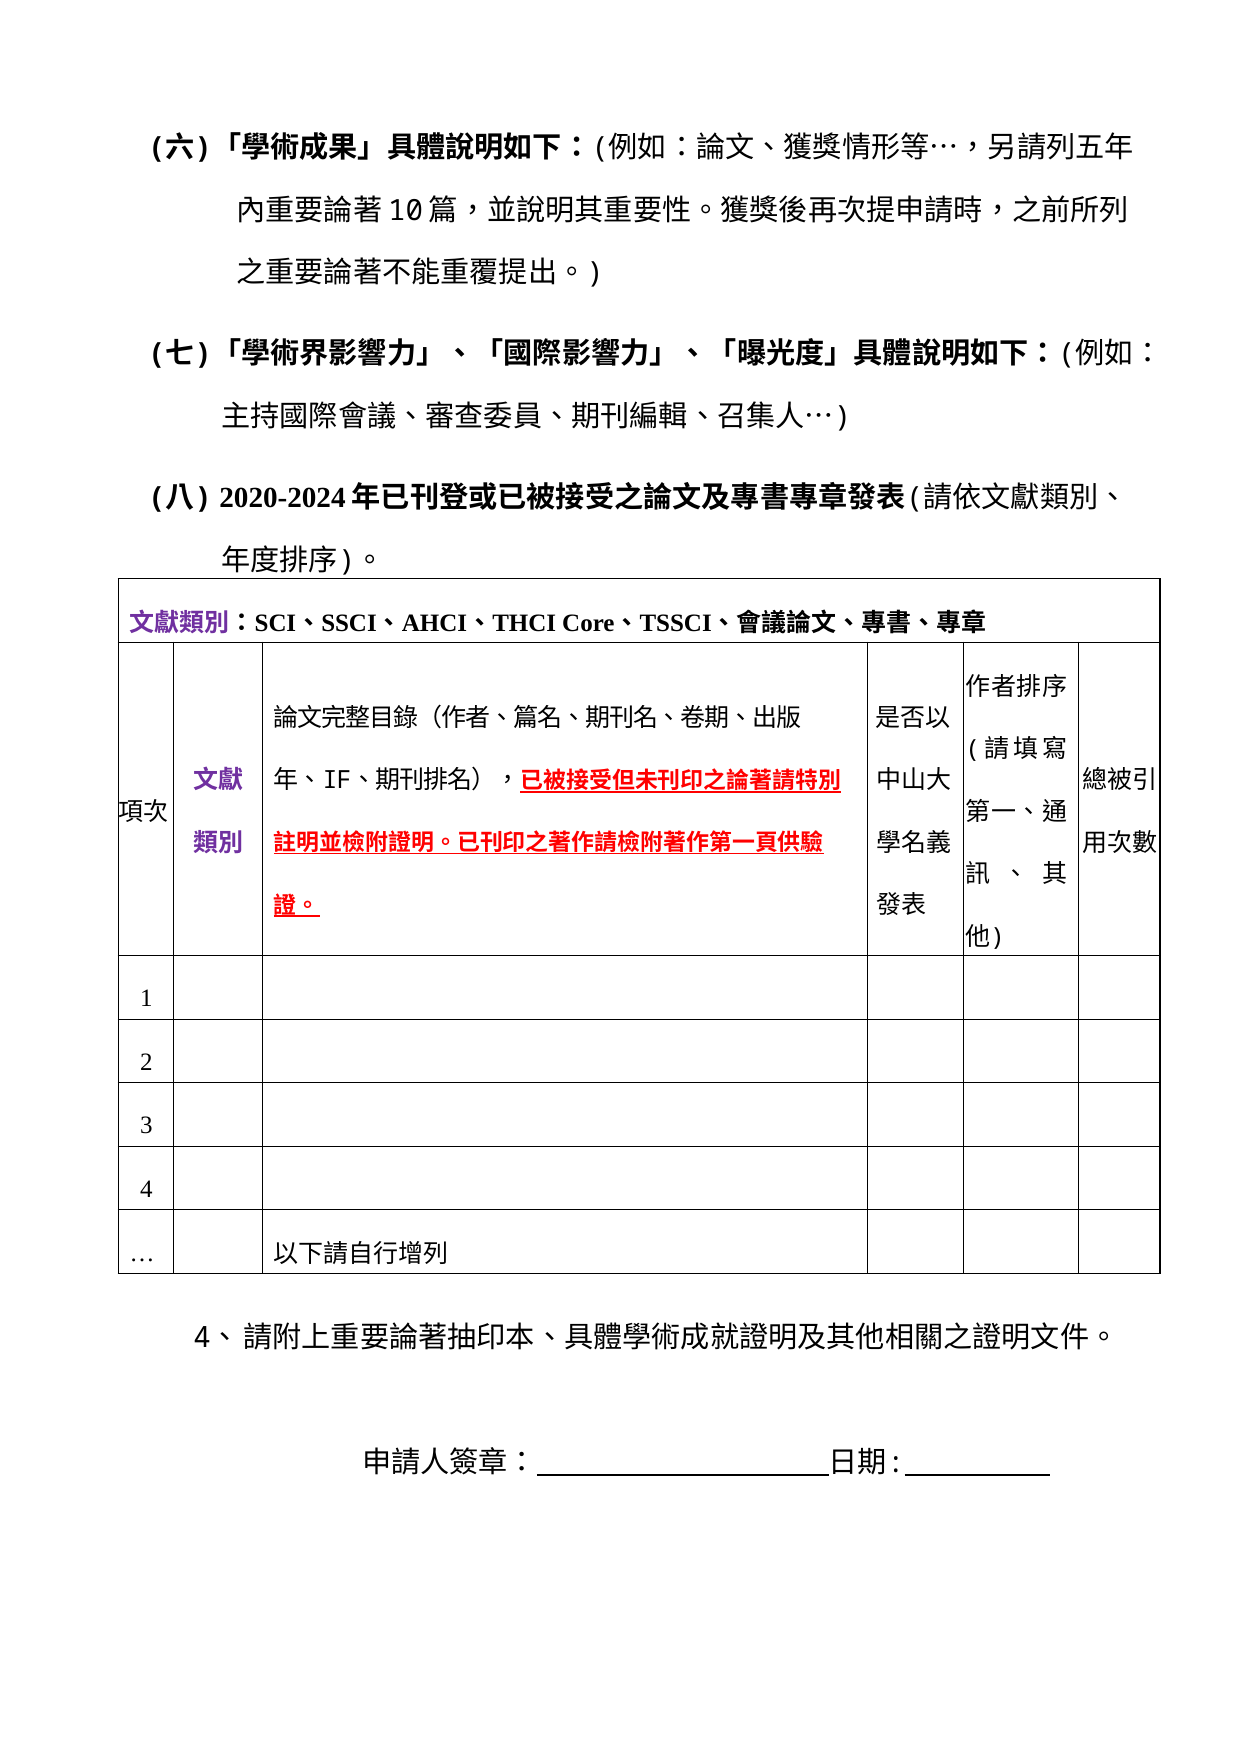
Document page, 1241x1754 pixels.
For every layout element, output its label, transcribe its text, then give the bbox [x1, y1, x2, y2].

table_cell 3 [119, 1083, 173, 1146]
table_cell [964, 956, 1078, 1019]
text (八) 2020-2024年已刊登或已被接受之論文及專書專章發表(請依文獻類別、年度排序)。 [148, 453, 1144, 578]
table_cell [1079, 956, 1159, 1019]
table_cell [174, 1210, 262, 1273]
table_cell 4 [119, 1147, 173, 1209]
table_cell [263, 1020, 867, 1082]
table_cell [868, 1210, 963, 1273]
table_cell 項次 [119, 643, 173, 955]
table_cell [964, 1210, 1078, 1273]
table_cell 論文完整目錄（作者、篇名、期刊名、卷期、出版年、IF、期刊排名），已被接受但未刊印之論著請特別註明並檢附證明。已刊印之著作請檢附著作第一頁供驗證。 [263, 643, 867, 955]
table_cell 1 [119, 956, 173, 1019]
table_cell 作者排序(請填寫第一、通訊、其他) [964, 643, 1078, 955]
table_cell [964, 1020, 1078, 1082]
text (七)「學術界影響力」、「國際影響力」、「曝光度」具體說明如下：(例如：主持國際會議、審查委員、期刊編輯、召集人…) [148, 309, 1144, 434]
table_cell [868, 956, 963, 1019]
table_cell [1079, 1147, 1159, 1209]
table_cell 文獻類別 [174, 643, 262, 955]
text (六)「學術成果」具體說明如下：(例如：論文、獲獎情形等…，另請列五年內重要論著10篇，並說明其重要性。獲獎後再次提申請時，之前所列之重要論著不能重覆提出。) [148, 103, 1144, 291]
table_cell [174, 1147, 262, 1209]
table_cell … [119, 1210, 173, 1273]
table_cell 2 [119, 1020, 173, 1082]
list 請附上重要論著抽印本、具體學術成就證明及其他相關之證明文件。 [193, 1293, 1144, 1355]
table_cell [964, 1147, 1078, 1209]
table_cell [1079, 1020, 1159, 1082]
table_cell [263, 1083, 867, 1146]
table_cell [868, 1083, 963, 1146]
table_cell 是否以中山大學名義發表 [868, 643, 963, 955]
table_header 文獻類別：SCI、SSCI、AHCI、THCI Core、TSSCI、會議論文、專書、專章 [119, 579, 1159, 642]
table_cell 以下請自行增列 [263, 1210, 867, 1273]
table_cell [263, 956, 867, 1019]
table_cell [1079, 1210, 1159, 1273]
table_cell [1079, 1083, 1159, 1146]
table_cell [964, 1083, 1078, 1146]
table_cell 總被引用次數 [1079, 643, 1159, 955]
table_cell [174, 1083, 262, 1146]
table_cell [174, 1020, 262, 1082]
table_cell [174, 956, 262, 1019]
table_cell [263, 1147, 867, 1209]
table_cell [868, 1147, 963, 1209]
table_cell [868, 1020, 963, 1082]
text 申請人簽章： 日期: [218, 1418, 1144, 1480]
